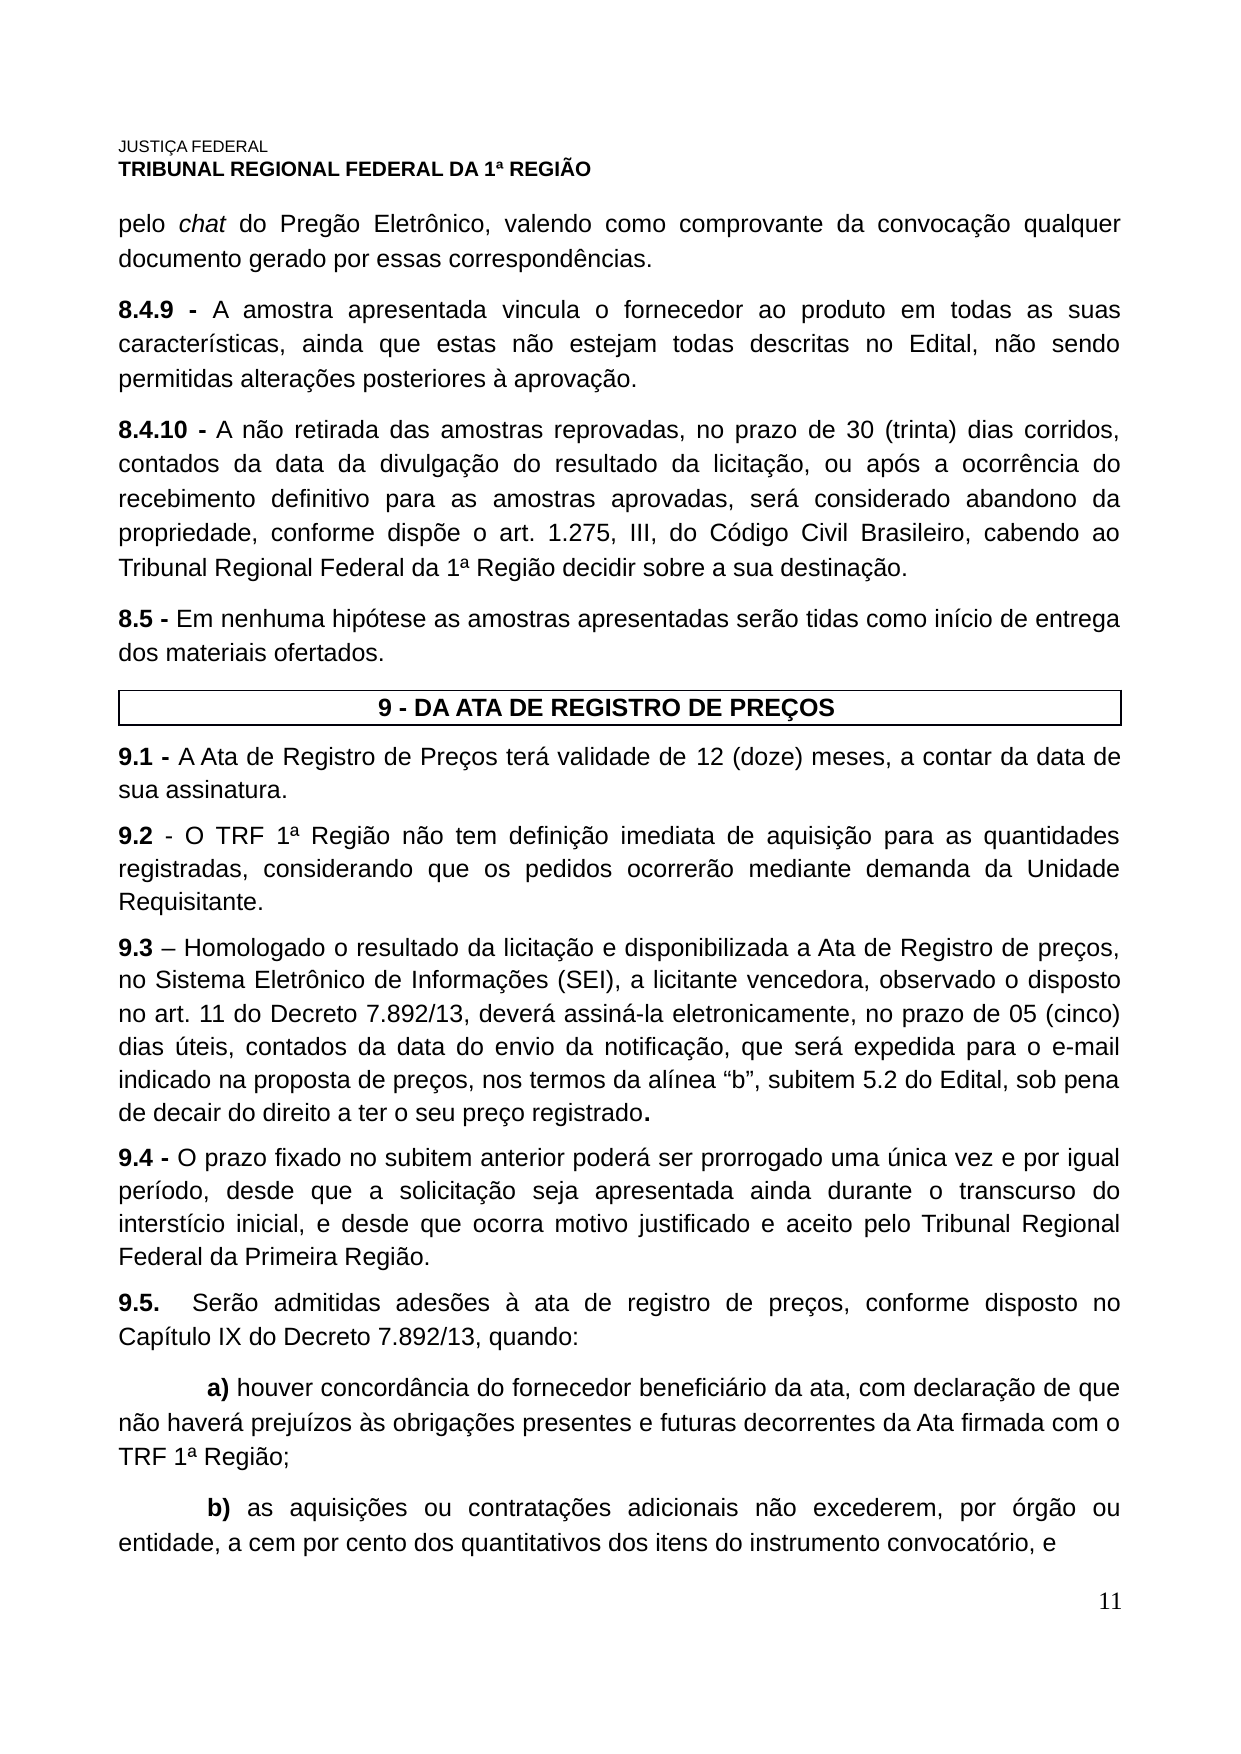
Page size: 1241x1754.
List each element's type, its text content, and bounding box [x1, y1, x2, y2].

text 9.2 - O TRF 1ª Região não tem definição imediata de aquisição para as quantidades registradas, considerando que os pedidos ocorrerão mediante demanda da Unidade Requisitante. [118, 821, 1122, 916]
text 8.4.9 - A amostra apresentada vincula o fornecedor ao produto em todas as suas características, ainda que estas não estejam todas descritas no Edital, não sendo permitidas alterações posteriores à aprovação. [118, 295, 1122, 392]
text 9.4 - O prazo fixado no subitem anterior poderá ser prorrogado uma única vez e por igual período, desde que a solicitação seja apresentada ainda durante o transcurso do interstício inicial, e desde que ocorra motivo justificado e aceito pelo Tribunal Regional Federal da Primeira Região. [118, 1143, 1122, 1271]
text b) as aquisições ou contratações adicionais não excederem, por órgão ou entidade, a cem por cento dos quantitativos dos itens do instrumento convocatório, e [118, 1493, 1122, 1557]
text pelo chat do Pregão Eletrônico, valendo como comprovante da convocação qualquer documento gerado por essas correspondências. [118, 209, 1122, 272]
text 9.1 - A Ata de Registro de Preços terá validade de 12 (doze) meses, a contar da data de sua assinatura. [118, 742, 1122, 804]
subtitle 9 - DA ATA DE REGISTRO DE PREÇOS [120, 691, 1120, 724]
text a) houver concordância do fornecedor beneficiário da ata, com declaração de que não haverá prejuízos às obrigações presentes e futuras decorrentes da Ata firmada com o TRF 1ª Região; [118, 1373, 1122, 1471]
text 8.4.10 - A não retirada das amostras reprovadas, no prazo de 30 (trinta) dias corridos, contados da data da divulgação do resultado da licitação, ou após a ocorrência do recebimento definitivo para as amostras aprovadas, será considerado abandono da propriedade, conforme dispõe o art. 1.275, III, do Código Civil Brasileiro, cabendo ao Tribunal Regional Federal da 1ª Região decidir sobre a sua destinação. [118, 415, 1122, 582]
text 8.5 - Em nenhuma hipótese as amostras apresentadas serão tidas como início de entrega dos materiais ofertados. [118, 604, 1122, 667]
text 9.3 – Homologado o resultado da licitação e disponibilizada a Ata de Registro de preços, no Sistema Eletrônico de Informações (SEI), a licitante vencedora, observado o disposto no art. 11 do Decreto 7.892/13, deverá assiná-la eletronicamente, no prazo de 05 (cinco) dias úteis, contados da data do envio da notificação, que será expedida para o e-mail indicado na proposta de preços, nos termos da alínea “b”, subitem 5.2 do Edital, sob pena de decair do direito a ter o seu preço registrado. [118, 932, 1122, 1126]
text 9.5. Serão admitidas adesões à ata de registro de preços, conforme disposto no Capítulo IX do Decreto 7.892/13, quando: [118, 1288, 1122, 1351]
